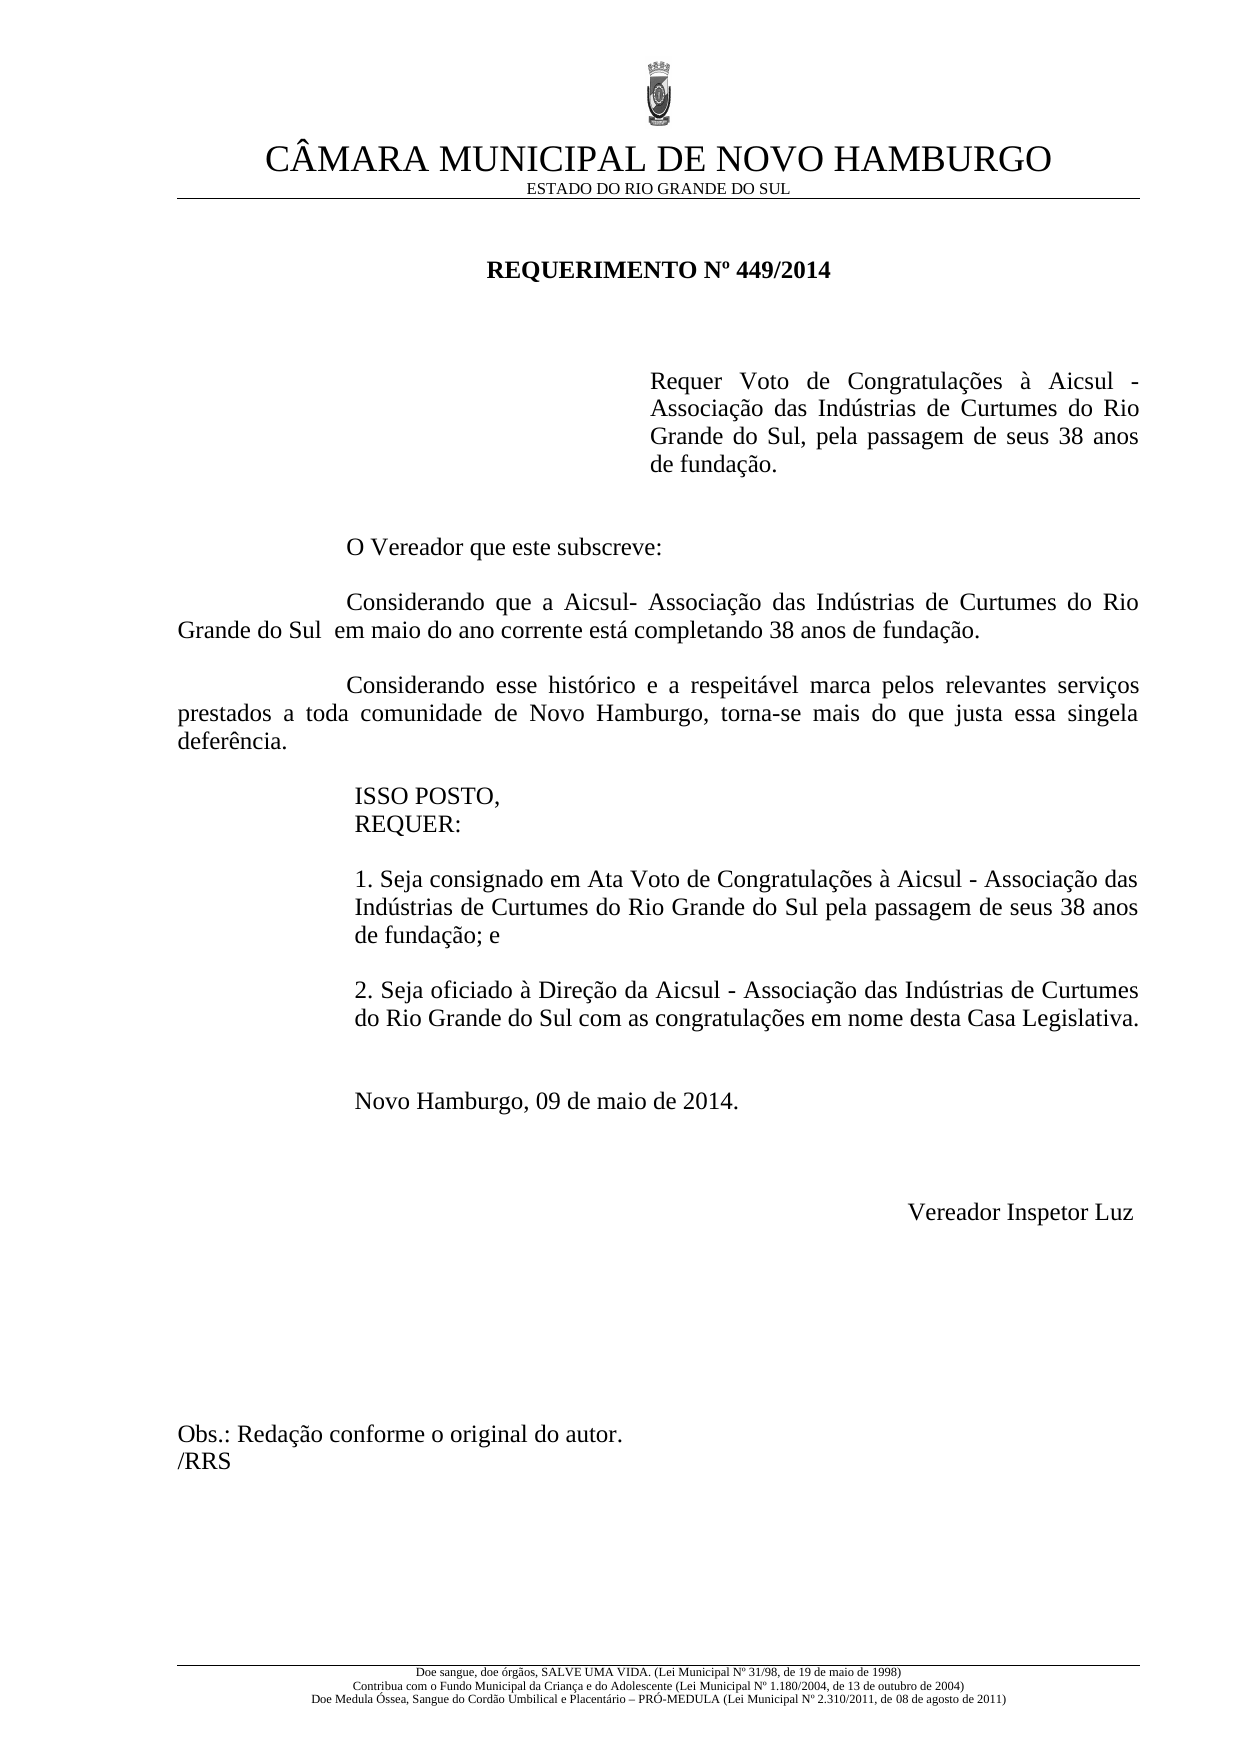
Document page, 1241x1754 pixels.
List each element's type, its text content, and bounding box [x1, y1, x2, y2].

text Obs.: Redação conforme o original do autor. [177, 1420, 1140, 1447]
text Requer Voto de Congratulações à Aicsul - Associação das Indústrias de Curtumes do Rio Grande do Sul, pela passagem de seus 38 anos de fundação. [650, 367, 1140, 478]
text 1. Seja consignado em Ata Voto de Congratulações à Aicsul - Associação das Indústrias de Curtumes do Rio Grande do Sul pela passagem de seus 38 anos de fundação; e [354, 866, 1140, 949]
text Considerando esse histórico e a respeitável marca pelos relevantes serviços prestados a toda comunidade de Novo Hamburgo, torna-se mais do que justa essa singela deferência. [177, 672, 1140, 755]
text REQUERIMENTO Nº 449/2014 [177, 256, 1140, 284]
text 2. Seja oficiado à Direção da Aicsul - Associação das Indústrias de Curtumes do Rio Grande do Sul com as congratulações em nome desta Casa Legislativa. [354, 976, 1140, 1032]
text Considerando que a Aicsul- Associação das Indústrias de Curtumes do Rio Grande do Sul em maio do ano corrente está completando 38 anos de fundação. [177, 588, 1140, 644]
text Vereador Inspetor Luz [650, 1198, 1140, 1226]
text Novo Hamburgo, 09 de maio de 2014. [177, 1087, 1140, 1115]
text ISSO POSTO, [177, 782, 1140, 810]
text REQUER: [177, 810, 1140, 838]
text /RRS [177, 1447, 1140, 1475]
text O Vereador que este subscreve: [177, 533, 1140, 561]
